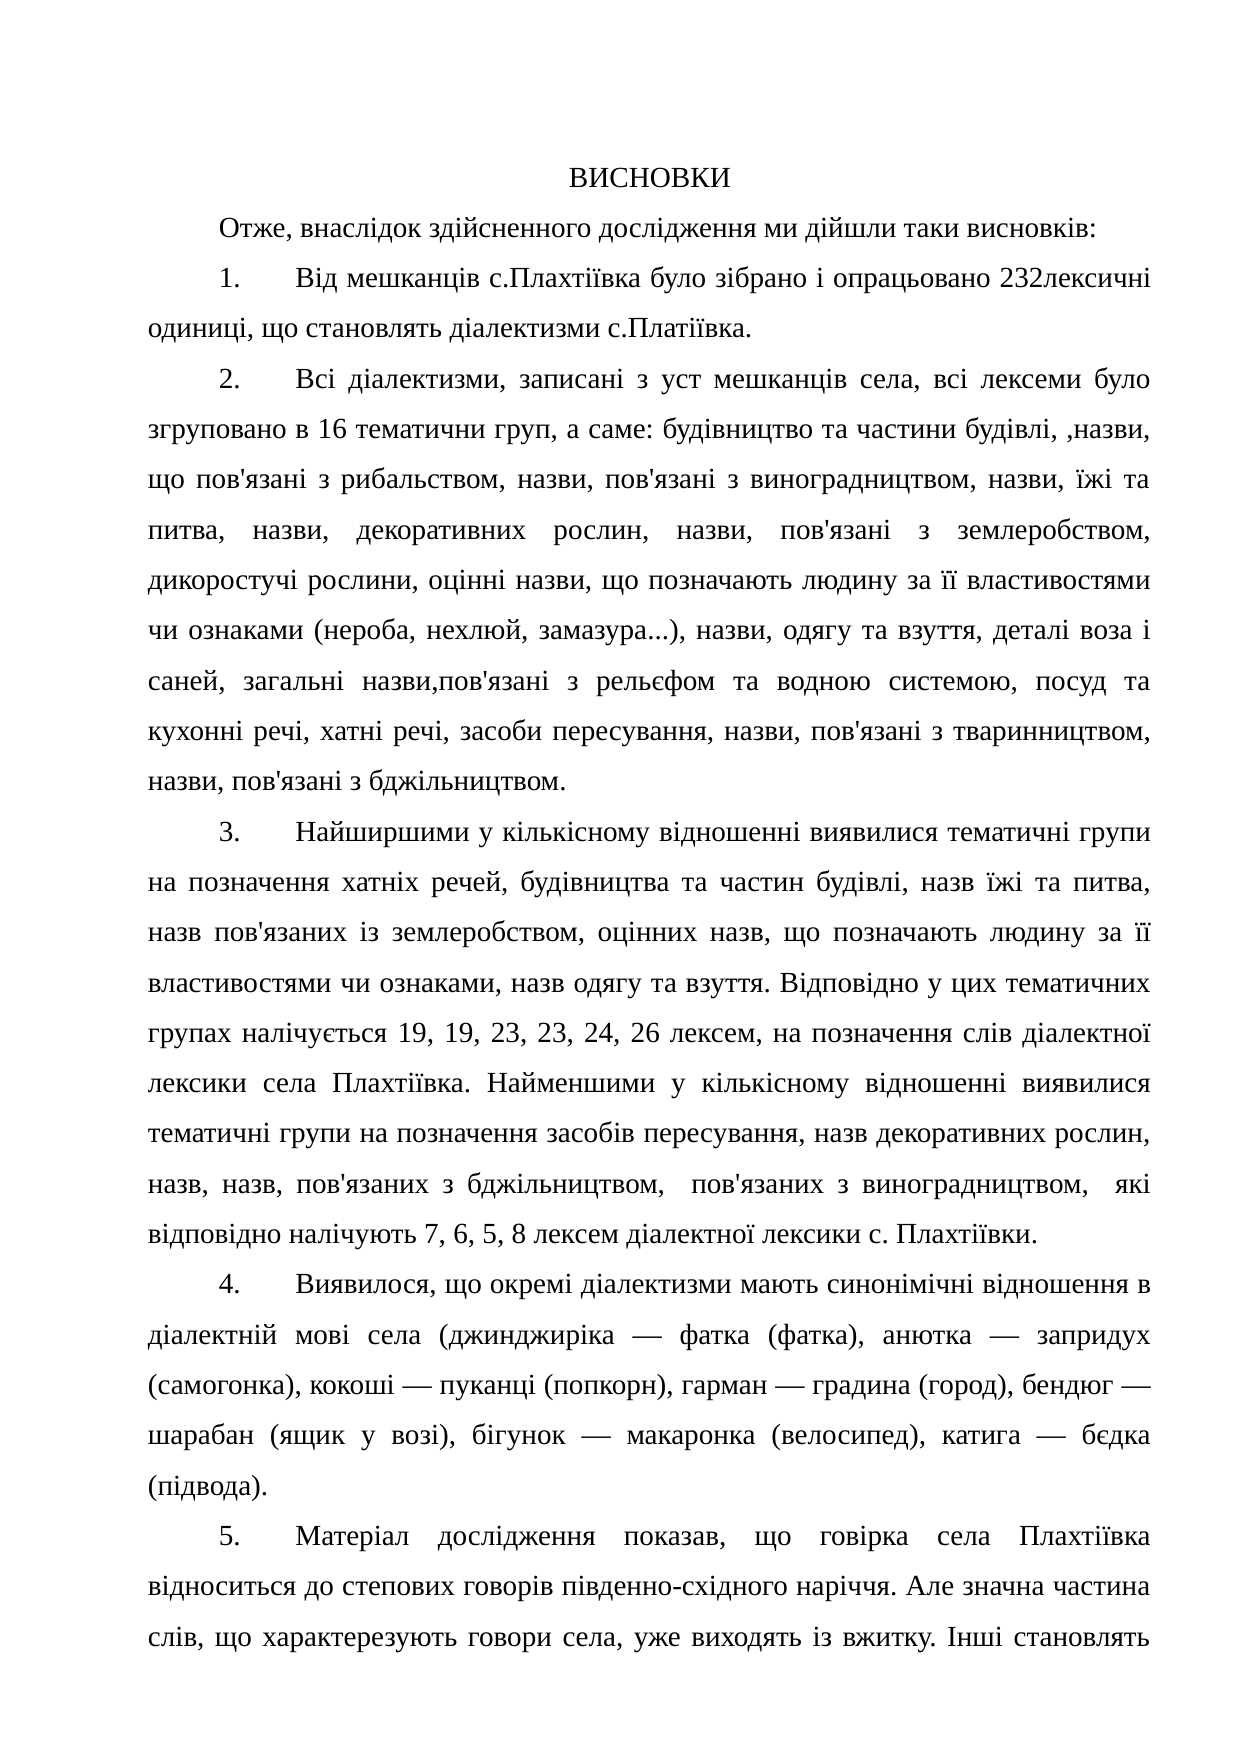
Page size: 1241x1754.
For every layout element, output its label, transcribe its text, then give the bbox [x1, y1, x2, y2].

list Виявилося, що окремі діалектизми мають синонімічні відношення в діалектній мові села (джинджиріка — фатка (фатка), анютка — запридух (самогонка), кокоші — пуканці (попкорн), гарман — градина (город), бендюг — шарабан (ящик у возі), бігунок — макаронка (велосипед), катига — бєдка (підвода). [148, 1267, 1152, 1501]
text ВИСНОВКИ [148, 160, 1152, 193]
list Найширшими у кількісному відношенні виявилися тематичні групи на позначення хатніх речей, будівництва та частин будівлі, назв їжі та питва, назв пов'язаних із землеробством, оцінних назв, що позначають людину за її властивостями чи ознаками, назв одягу та взуття. Відповідно у цих тематичних групах налічується 19, 19, 23, 23, 24, 26 лексем, на позначення слів діалектної лексики села Плахтіївка. Найменшими у кількісному відношенні виявилися тематичні групи на позначення засобів пересування, назв декоративних рослин, назв, назв, пов'язаних з бджільництвом, пов'язаних з виноградництвом, які відповідно налічують 7, 6, 5, 8 лексем діалектної лексики с. Плахтіївки. [148, 814, 1152, 1250]
list Матеріал дослідження показав, що говірка села Плахтіївка відноситься до степових говорів південно-східного наріччя. Але значна частина слів, що характерезують говори села, уже виходять із вжитку. Інші становлять [148, 1518, 1152, 1652]
list Всі діалектизми, записані з уст мешканців села, всі лексеми було згруповано в 16 тематични груп, а саме: будівництво та частини будівлі, ,назви, що пов'язані з рибальством, назви, пов'язані з виноградництвом, назви, їжі та питва, назви, декоративних рослин, назви, пов'язані з землеробством, дикоростучі рослини, оцінні назви, що позначають людину за її властивостями чи ознаками (нероба, нехлюй, замазура...), назви, одягу та взуття, деталі воза і саней, загальні назви,пов'язані з рельєфом та водною системою, посуд та кухонні речі, хатні речі, засоби пересування, назви, пов'язані з тваринництвом, назви, пов'язані з бджільництвом. [148, 361, 1152, 797]
text Отже, внаслідок здійсненного дослідження ми дійшли таки висновків: [148, 210, 1152, 243]
list Від мешканців с.Плахтіївка було зібрано і опрацьовано 232лексичні одиниці, що становлять діалектизми с.Платіївка. [148, 260, 1152, 344]
